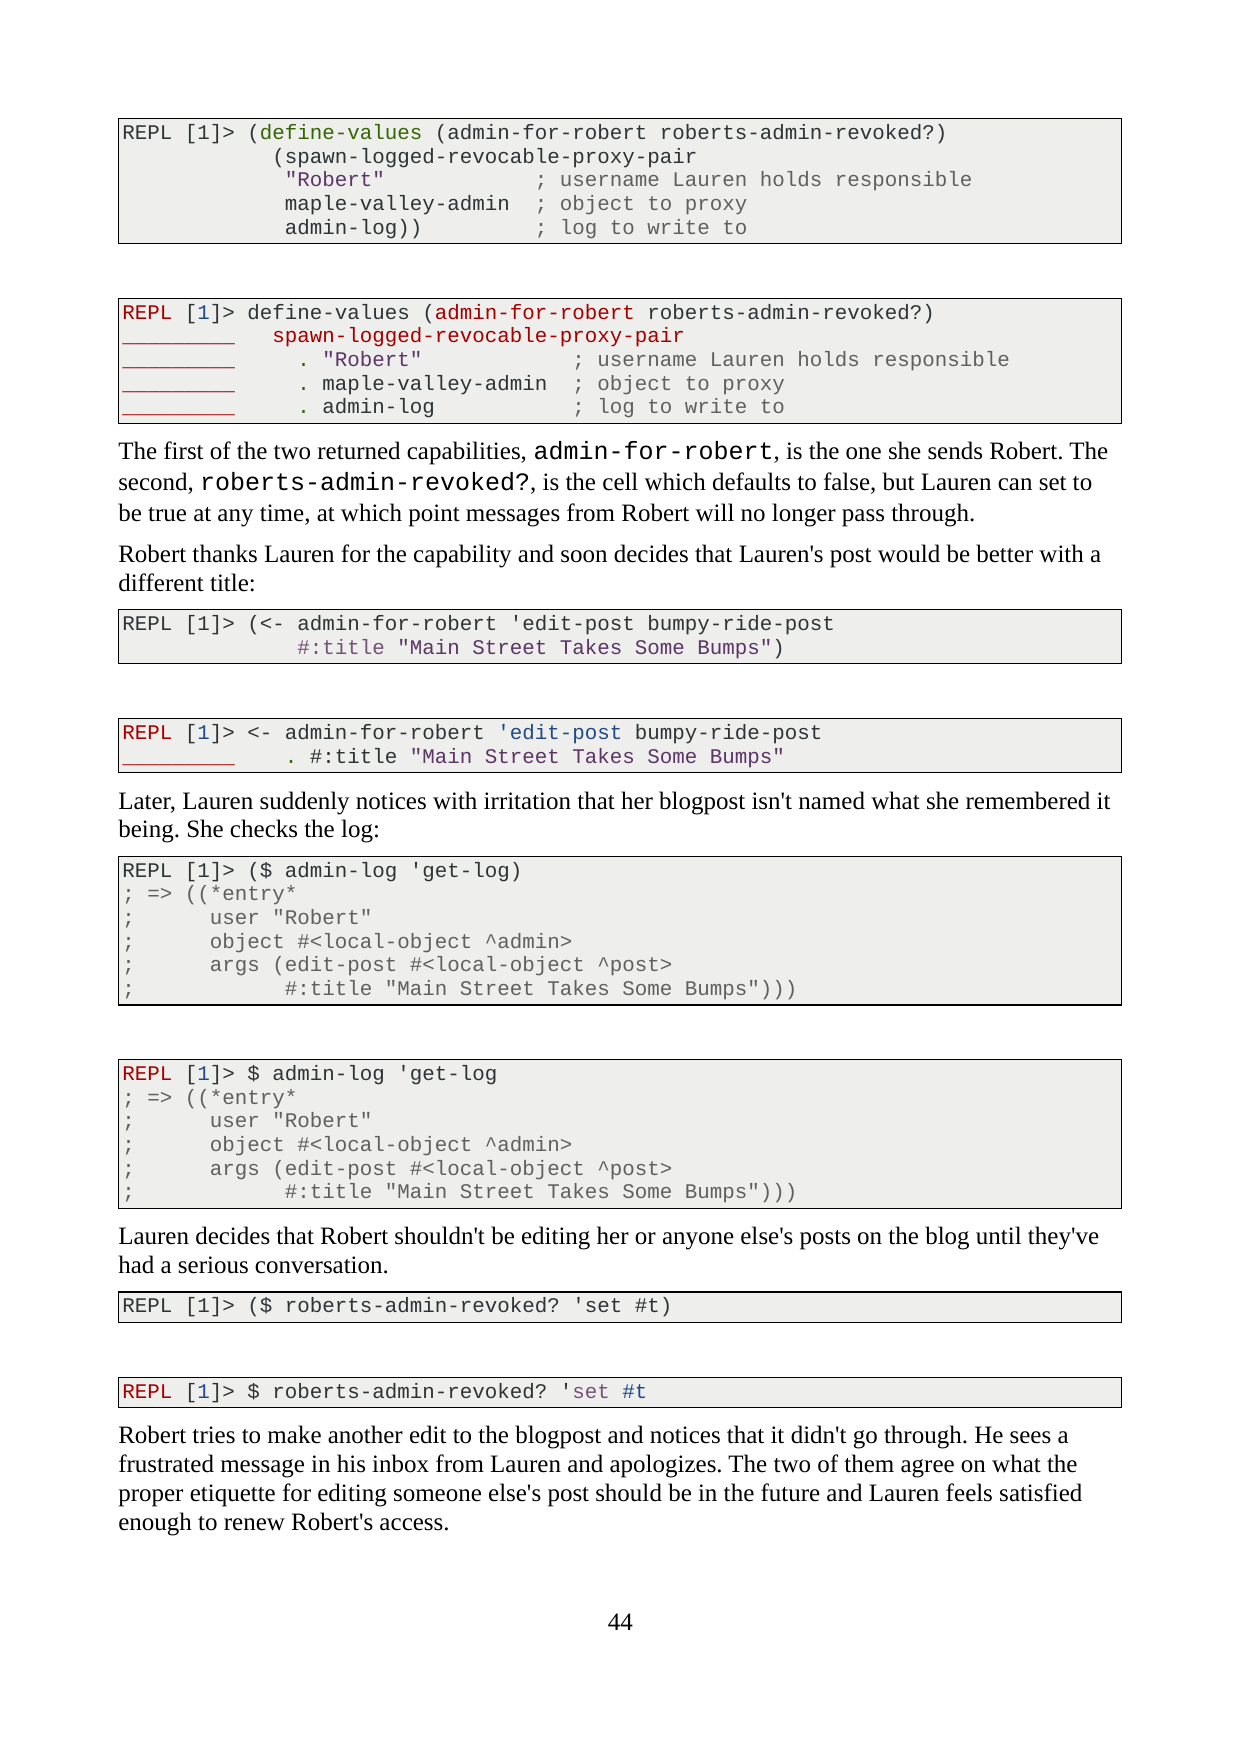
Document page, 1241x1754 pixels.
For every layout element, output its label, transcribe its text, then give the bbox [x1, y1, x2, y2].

text maple-valley-admin ; object to proxy [119, 189, 1121, 213]
text Robert tries to make another edit to the blogpost and notices that it didn't go through. He sees a frustrated message in his inbox from Lauren and apologizes. The two of them agree on what the proper etiquette for editing someone else's post should be in the future and Lauren feels satisfied enough to renew Robert's access. [118, 1421, 1122, 1536]
text ; object #<local-object ^admin> [119, 1130, 1121, 1154]
text REPL [1]> define-values (admin-for-robert roberts-admin-revoked?) [119, 299, 1121, 322]
text admin-log)) ; log to write to [119, 213, 1121, 243]
text Lauren decides that Robert shouldn't be editing her or anyone else's posts on the blog until they've had a serious conversation. [118, 1221, 1122, 1279]
text _________ . #:title "Main Street Takes Some Bumps" [119, 742, 1121, 772]
text ; object #<local-object ^admin> [119, 927, 1121, 950]
text REPL [1]> $ roberts-admin-revoked? 'set #t [119, 1378, 1121, 1407]
text REPL [1]> (<- admin-for-robert 'edit-post bumpy-ride-post [119, 610, 1121, 633]
text ; => ((*entry* [119, 1083, 1121, 1107]
text ; args (edit-post #<local-object ^post> [119, 1154, 1121, 1177]
text _________ . "Robert" ; username Lauren holds responsible [119, 345, 1121, 369]
text "Robert" ; username Lauren holds responsible [119, 165, 1121, 189]
text (spawn-logged-revocable-proxy-pair [119, 142, 1121, 165]
text _________ . maple-valley-admin ; object to proxy [119, 369, 1121, 392]
text Robert thanks Lauren for the capability and soon decides that Lauren's post would be better with a different title: [118, 539, 1122, 597]
text #:title "Main Street Takes Some Bumps") [119, 633, 1121, 663]
text ; #:title "Main Street Takes Some Bumps"))) [119, 974, 1121, 1004]
text ; #:title "Main Street Takes Some Bumps"))) [119, 1177, 1121, 1208]
text REPL [1]> $ admin-log 'get-log [119, 1060, 1121, 1083]
text REPL [1]> <- admin-for-robert 'edit-post bumpy-ride-post [119, 719, 1121, 742]
text REPL [1]> ($ admin-log 'get-log) [119, 857, 1121, 879]
text REPL [1]> ($ roberts-admin-revoked? 'set #t) [119, 1293, 1121, 1322]
text REPL [1]> (define-values (admin-for-robert roberts-admin-revoked?) [119, 119, 1121, 142]
text The first of the two returned capabilities, admin-for-robert, is the one she sends Robert. The second, roberts-admin-revoked?, is the cell which defaults to false, but Lauren can set to be true at any time, at which point messages from Robert will no longer pass through. [118, 436, 1122, 527]
text ; user "Robert" [119, 903, 1121, 927]
text _________ . admin-log ; log to write to [119, 392, 1121, 423]
text ; user "Robert" [119, 1107, 1121, 1130]
text Later, Lauren suddenly notices with irritation that her blogpost isn't named what she remembered it being. She checks the log: [118, 786, 1122, 843]
text _________ spawn-logged-revocable-proxy-pair [119, 322, 1121, 345]
text ; args (edit-post #<local-object ^post> [119, 950, 1121, 974]
text ; => ((*entry* [119, 879, 1121, 903]
